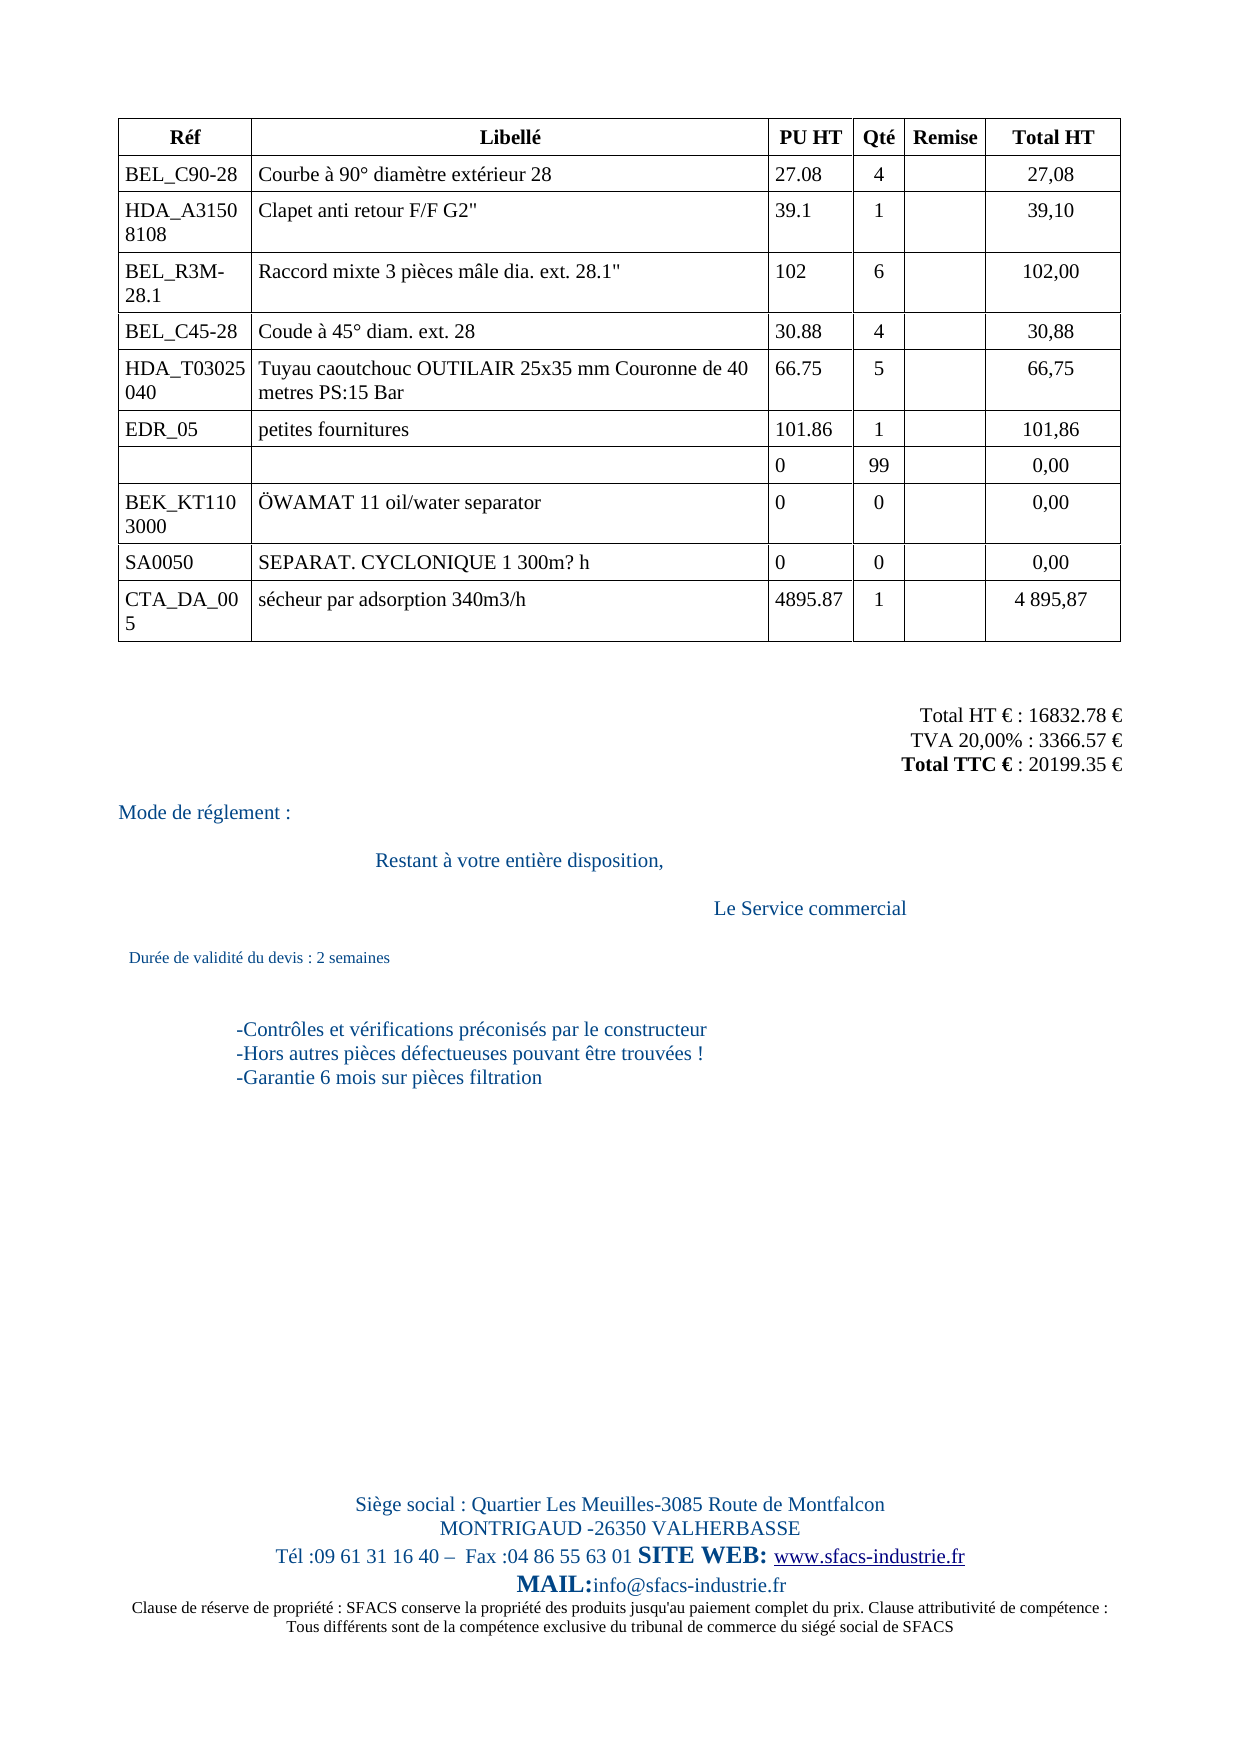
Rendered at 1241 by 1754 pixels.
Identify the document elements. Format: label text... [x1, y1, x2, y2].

table_cell 1 [854, 411, 904, 446]
table_cell 101,86 [986, 411, 1120, 446]
table_header Libellé [252, 119, 768, 155]
table_cell Courbe à 90° diamètre extérieur 28 [252, 156, 768, 191]
table_cell 0 [854, 484, 904, 543]
table_cell 0,00 [986, 484, 1120, 543]
table_cell 0 [769, 545, 852, 580]
table_cell 102 [769, 253, 852, 312]
table_cell 99 [854, 447, 904, 483]
table_cell [905, 581, 985, 641]
table_cell CTA_DA_005 [119, 581, 251, 641]
table_cell BEL_C90-28 [119, 156, 251, 191]
table_cell BEK_KT1103000 [119, 484, 251, 543]
table_cell HDA_A31508108 [119, 192, 251, 252]
table_cell 0,00 [986, 545, 1120, 580]
table_cell Tuyau caoutchouc OUTILAIR 25x35 mm Couronne de 40 metres PS:15 Bar [252, 350, 768, 410]
table_cell 4 [854, 314, 904, 349]
table_cell 0,00 [986, 447, 1120, 483]
text Total HT € : 16832.78 € [118, 699, 1122, 728]
table_cell 30.88 [769, 314, 852, 349]
table_cell BEL_R3M-28.1 [119, 253, 251, 312]
text Le Service commercial [118, 896, 1122, 920]
table_cell 4895.87 [769, 581, 852, 641]
table_cell [252, 447, 768, 483]
table_cell [905, 350, 985, 410]
table_cell 101.86 [769, 411, 852, 446]
table_cell 30,88 [986, 314, 1120, 349]
table_cell [905, 253, 985, 312]
table_cell [905, 545, 985, 580]
table_cell [119, 447, 251, 483]
text Restant à votre entière disposition, [118, 848, 1122, 872]
table_cell [905, 484, 985, 543]
table_cell sécheur par adsorption 340m3/h [252, 581, 768, 641]
table_cell [905, 192, 985, 252]
table_cell Raccord mixte 3 pièces mâle dia. ext. 28.1" [252, 253, 768, 312]
table_cell 39,10 [986, 192, 1120, 252]
table_cell 0 [854, 545, 904, 580]
table_cell ÖWAMAT 11 oil/water separator [252, 484, 768, 543]
table_cell petites fournitures [252, 411, 768, 446]
table_cell 102,00 [986, 253, 1120, 312]
text -Hors autres pièces défectueuses pouvant être trouvées ! [118, 1041, 1122, 1065]
table_cell [905, 314, 985, 349]
table_cell 1 [854, 581, 904, 641]
table_cell [905, 411, 985, 446]
table_cell 6 [854, 253, 904, 312]
table_cell SEPARAT. CYCLONIQUE 1 300m? h [252, 545, 768, 580]
table_cell 1 [854, 192, 904, 252]
text Durée de validité du devis : 2 semaines [118, 944, 1122, 968]
table_header Total HT [986, 119, 1120, 155]
table_header Réf [119, 119, 251, 155]
table_cell Coude à 45° diam. ext. 28 [252, 314, 768, 349]
text -Garantie 6 mois sur pièces filtration [118, 1065, 1122, 1089]
table_cell SA0050 [119, 545, 251, 580]
table_cell Clapet anti retour F/F G2" [252, 192, 768, 252]
table_cell 4 [854, 156, 904, 191]
table_cell 0 [769, 484, 852, 543]
table_cell 27,08 [986, 156, 1120, 191]
table_cell [905, 447, 985, 483]
text Total TTC € : 20199.35 € [118, 752, 1122, 776]
table_cell 66,75 [986, 350, 1120, 410]
text TVA 20,00% : 3366.57 € [118, 728, 1122, 752]
table_header Qté [854, 119, 904, 155]
table_cell [905, 156, 985, 191]
table_cell HDA_T03025040 [119, 350, 251, 410]
table_cell 39.1 [769, 192, 852, 252]
table_header PU HT [769, 119, 852, 155]
table_cell BEL_C45-28 [119, 314, 251, 349]
table_cell 4 895,87 [986, 581, 1120, 641]
table_cell EDR_05 [119, 411, 251, 446]
text -Contrôles et vérifications préconisés par le constructeur [118, 1017, 1122, 1041]
table_header Remise [905, 119, 985, 155]
table_cell 5 [854, 350, 904, 410]
table_cell 0 [769, 447, 852, 483]
table_cell 66.75 [769, 350, 852, 410]
text Mode de réglement : [118, 800, 1122, 824]
table_cell 27.08 [769, 156, 852, 191]
